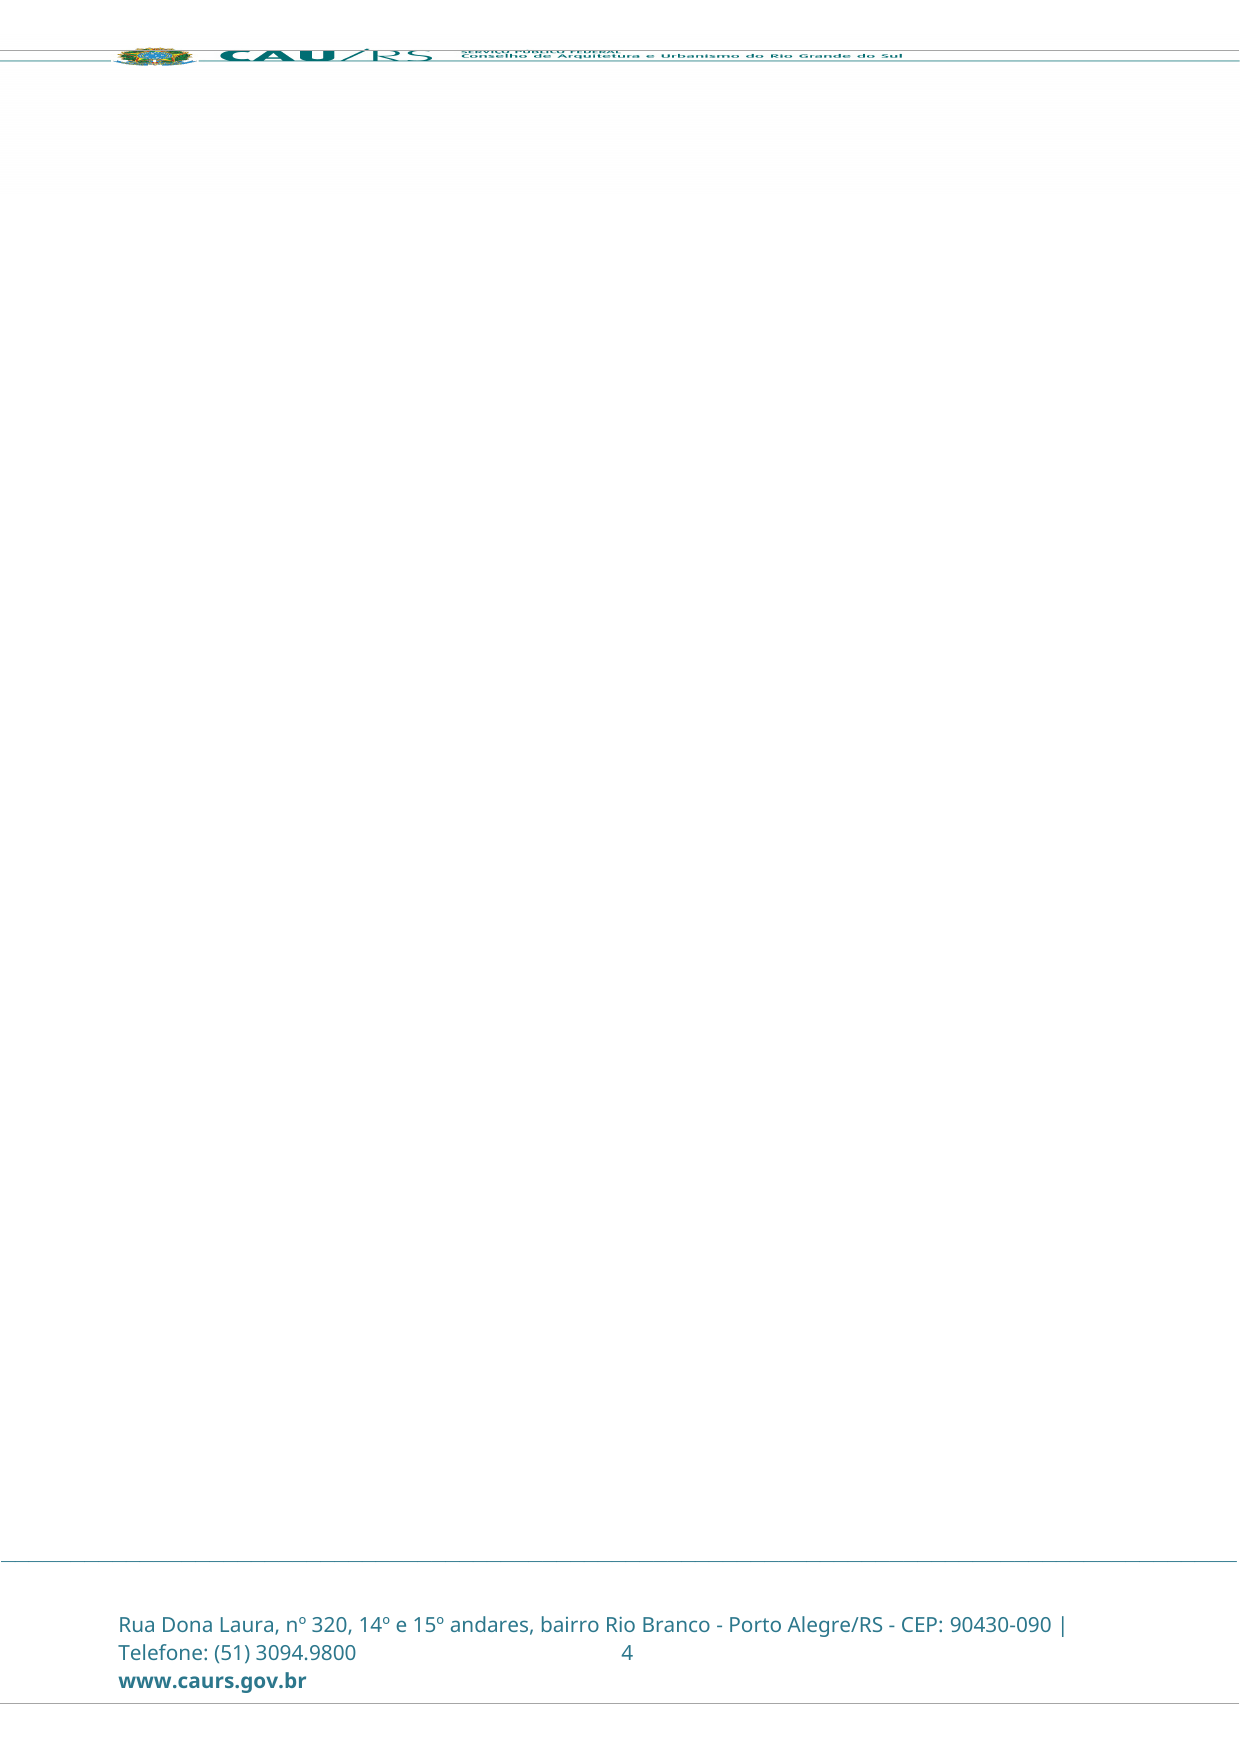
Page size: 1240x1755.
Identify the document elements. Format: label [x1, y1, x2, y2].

table_cell [177, 222, 1137, 286]
